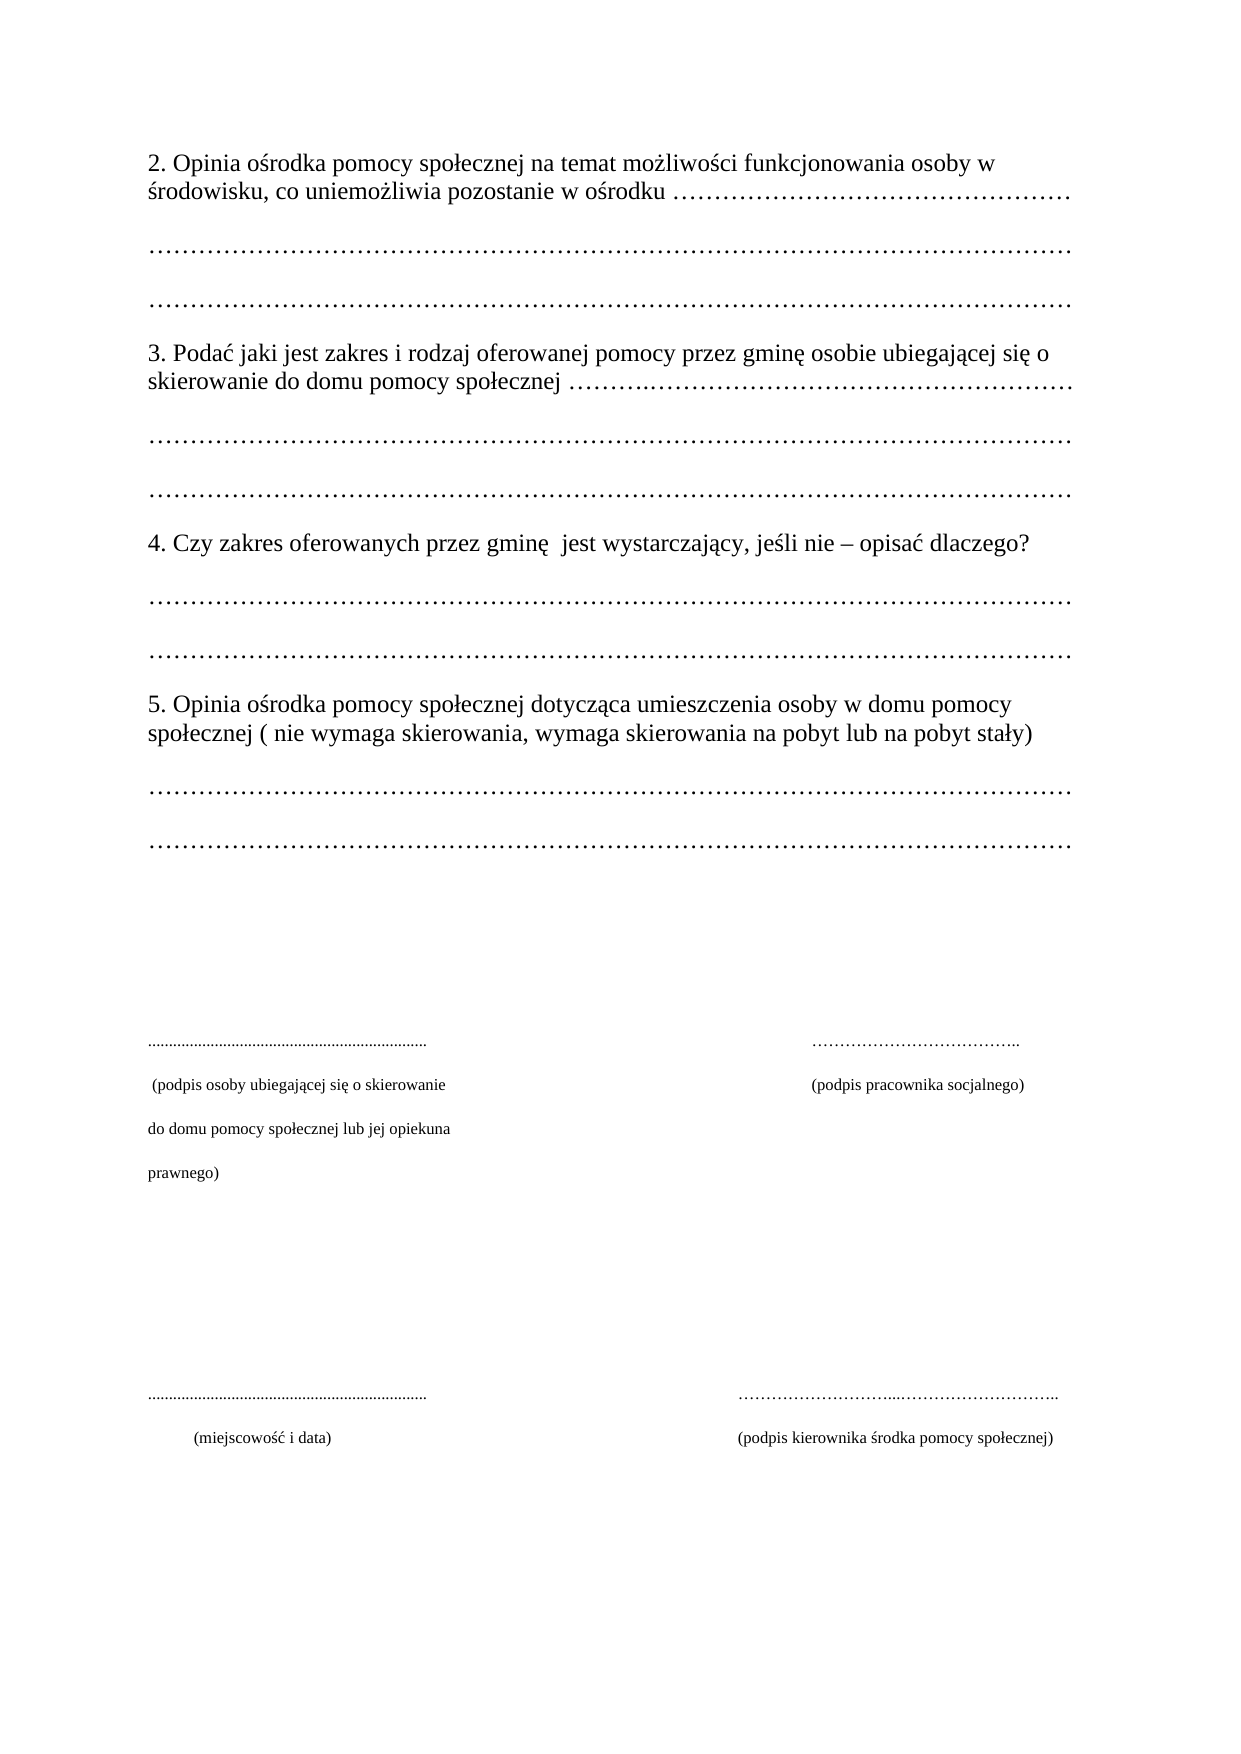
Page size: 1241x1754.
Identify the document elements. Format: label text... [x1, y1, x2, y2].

text do domu pomocy społecznej lub jej opiekuna [148, 1119, 1093, 1138]
text 4. Czy zakres oferowanych przez gminę jest wystarczający, jeśli nie – opisać dlaczego? [148, 528, 1093, 556]
text 2. Opinia ośrodka pomocy społecznej na temat możliwości funkcjonowania osoby w środowisku, co uniemożliwia pozostanie w ośrodku ………………………………………… [148, 148, 1093, 205]
text ………………………………………………………………………………………………… [148, 771, 1093, 800]
text ................................................................... ……………………………….. [148, 1031, 1093, 1050]
text ………………………………………………………………………………………………… [148, 825, 1093, 854]
text prawnego) [148, 1163, 1093, 1182]
text ………………………………………………………………………………………………… [148, 581, 1093, 610]
text (miejscowość i data) (podpis kierownika środka pomocy społecznej) [148, 1428, 1093, 1447]
text (podpis osoby ubiegającej się o skierowanie (podpis pracownika socjalnego) [148, 1075, 1093, 1094]
text 3. Podać jaki jest zakres i rodzaj oferowanej pomocy przez gminę osobie ubiegającej się o skierowanie do domu pomocy społecznej ……….…………………………………………… [148, 338, 1093, 395]
text ………………………………………………………………………………………………… [148, 474, 1093, 503]
text ………………………………………………………………………………………………… [148, 284, 1093, 313]
text ................................................................... ………………………...……………………….. [148, 1384, 1093, 1403]
text 5. Opinia ośrodka pomocy społecznej dotycząca umieszczenia osoby w domu pomocy społecznej ( nie wymaga skierowania, wymaga skierowania na pobyt lub na pobyt stały) [148, 689, 1093, 746]
text ………………………………………………………………………………………………… [148, 230, 1093, 259]
text ………………………………………………………………………………………………… [148, 420, 1093, 449]
text ………………………………………………………………………………………………… [148, 635, 1093, 664]
